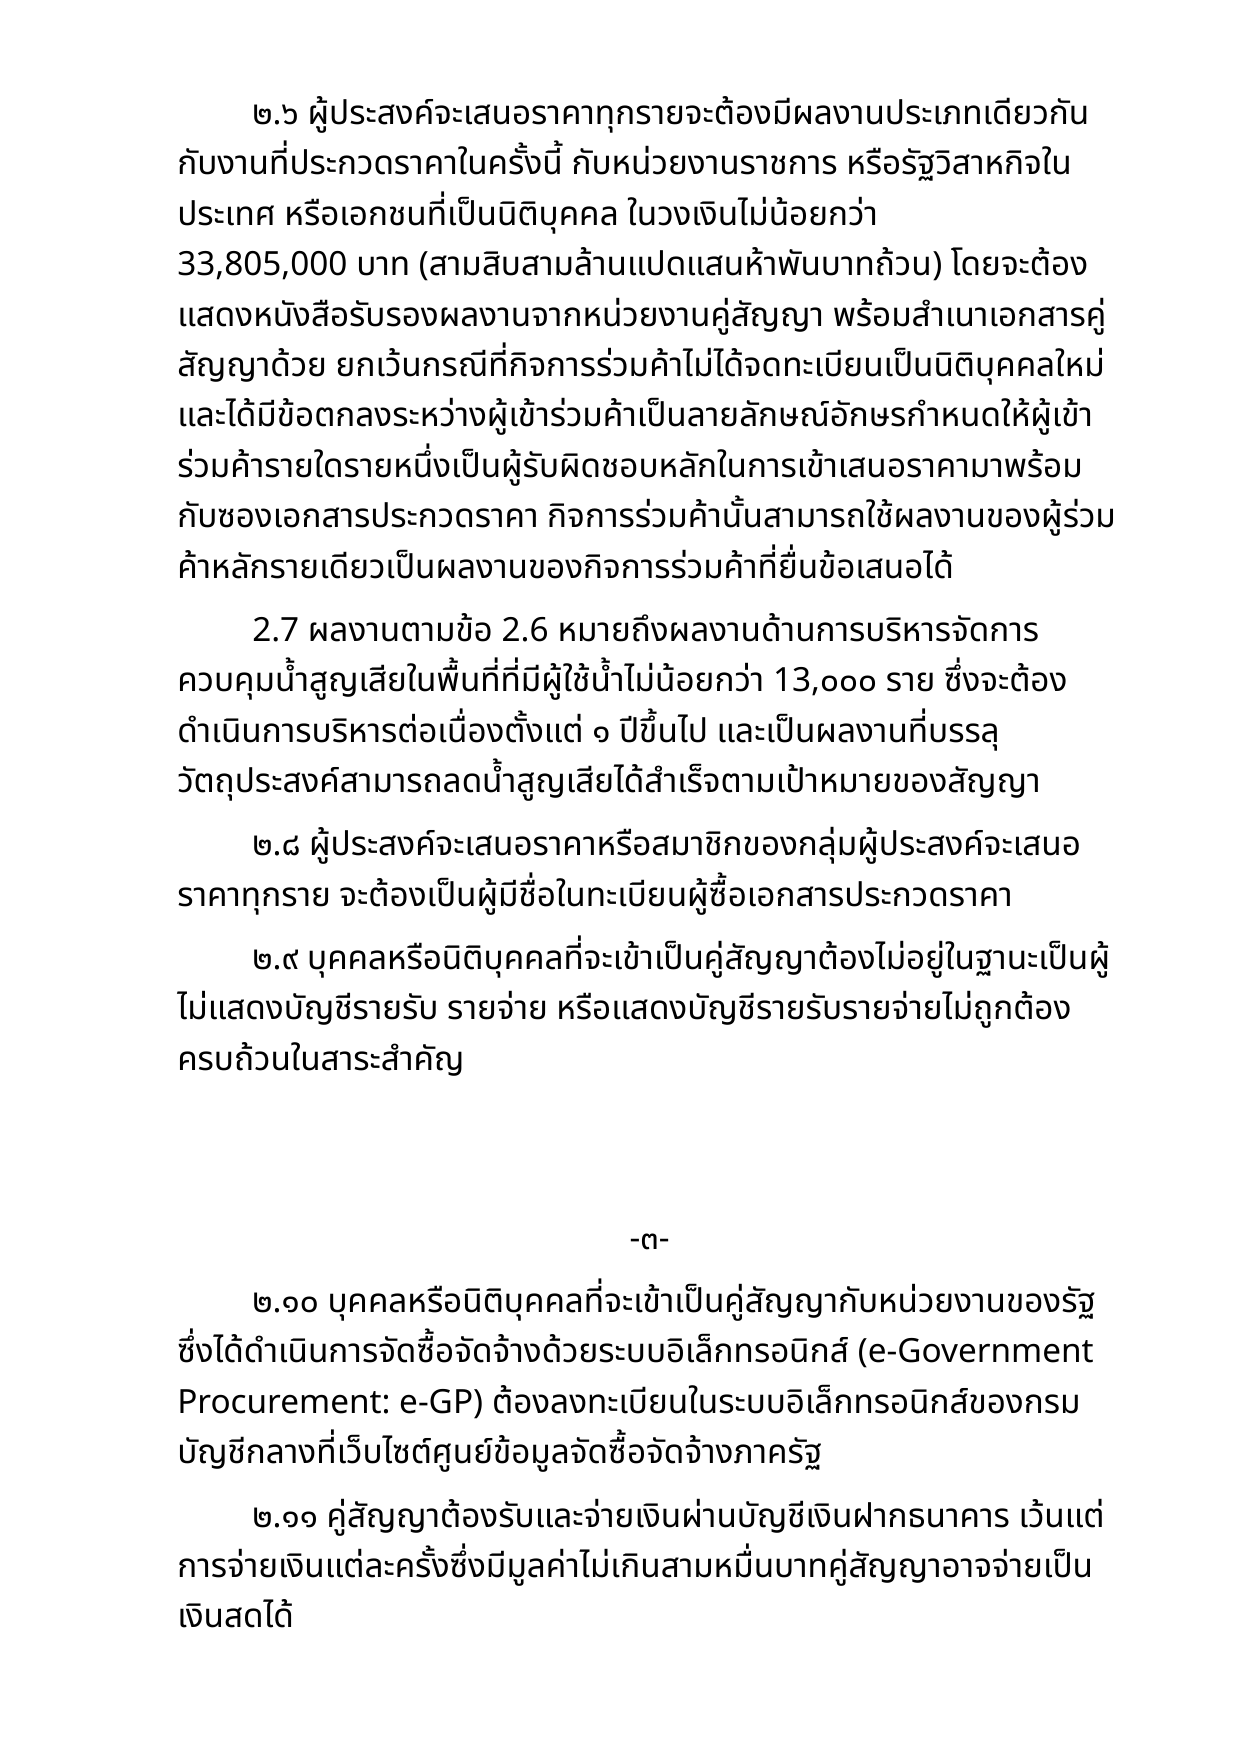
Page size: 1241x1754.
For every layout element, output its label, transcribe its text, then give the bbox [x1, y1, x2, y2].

text ๒.๖ ผู้ประสงค์จะเสนอราคาทุกรายจะต้องมีผลงานประเภทเดียวกันกับงานที่ประกวดราคาในครั้งนี้ กับหน่วยงานราชการ หรือรัฐวิสาหกิจในประเทศ หรือเอกชนที่เป็นนิติบุคคล ในวงเงินไม่น้อยกว่า 33,805,000 บาท (สามสิบสามล้านแปดแสนห้าพันบาทถ้วน) โดยจะต้องแสดงหนังสือรับรองผลงานจากหน่วยงานคู่สัญญา พร้อมสำเนาเอกสารคู่สัญญาด้วย ยกเว้นกรณีที่กิจการร่วมค้าไม่ได้จดทะเบียนเป็นนิติบุคคลใหม่ และได้มีข้อตกลงระหว่างผู้เข้าร่วมค้าเป็นลายลักษณ์อักษรกำหนดให้ผู้เข้าร่วมค้ารายใดรายหนึ่งเป็นผู้รับผิดชอบหลักในการเข้าเสนอราคามาพร้อมกับซองเอกสารประกวดราคา กิจการร่วมค้านั้นสามารถใช้ผลงานของผู้ร่วมค้าหลักรายเดียวเป็นผลงานของกิจการร่วมค้าที่ยื่นข้อเสนอได้ [177, 88, 1122, 593]
text ๒.๑๐ บุคคลหรือนิติบุคคลที่จะเข้าเป็นคู่สัญญากับหน่วยงานของรัฐซึ่งได้ดำเนินการจัดซื้อจัดจ้างด้วยระบบอิเล็กทรอนิกส์ (e-Government Procurement: e-GP) ต้องลงทะเบียนในระบบอิเล็กทรอนิกส์ของกรมบัญชีกลางที่เว็บไซต์ศูนย์ข้อมูลจัดซื้อจัดจ้างภาครัฐ [177, 1277, 1122, 1479]
text ๒.๑๑ คู่สัญญาต้องรับและจ่ายเงินผ่านบัญชีเงินฝากธนาคาร เว้นแต่การจ่ายเงินแต่ละครั้งซึ่งมีมูลค่าไม่เกินสามหมื่นบาทคู่สัญญาอาจจ่ายเป็นเงินสดได้ [177, 1491, 1122, 1643]
text -๓- [177, 1213, 1122, 1264]
text 2.7 ผลงานตามข้อ 2.6 หมายถึงผลงานด้านการบริหารจัดการควบคุมน้ำสูญเสียในพื้นที่ที่มีผู้ใช้น้ำไม่น้อยกว่า 13,๐๐๐ ราย ซึ่งจะต้องดำเนินการบริหารต่อเนื่องตั้งแต่ ๑ ปีขึ้นไป และเป็นผลงานที่บรรลุวัตถุประสงค์สามารถลดน้ำสูญเสียได้สำเร็จตามเป้าหมายของสัญญา [177, 606, 1122, 808]
text ๒.๙ บุคคลหรือนิติบุคคลที่จะเข้าเป็นคู่สัญญาต้องไม่อยู่ในฐานะเป็นผู้ไม่แสดงบัญชีรายรับ รายจ่าย หรือแสดงบัญชีรายรับรายจ่ายไม่ถูกต้องครบถ้วนในสาระสำคัญ [177, 934, 1122, 1085]
text ๒.๘ ผู้ประสงค์จะเสนอราคาหรือสมาชิกของกลุ่มผู้ประสงค์จะเสนอราคาทุกราย จะต้องเป็นผู้มีชื่อในทะเบียนผู้ซื้อเอกสารประกวดราคา [177, 820, 1122, 921]
